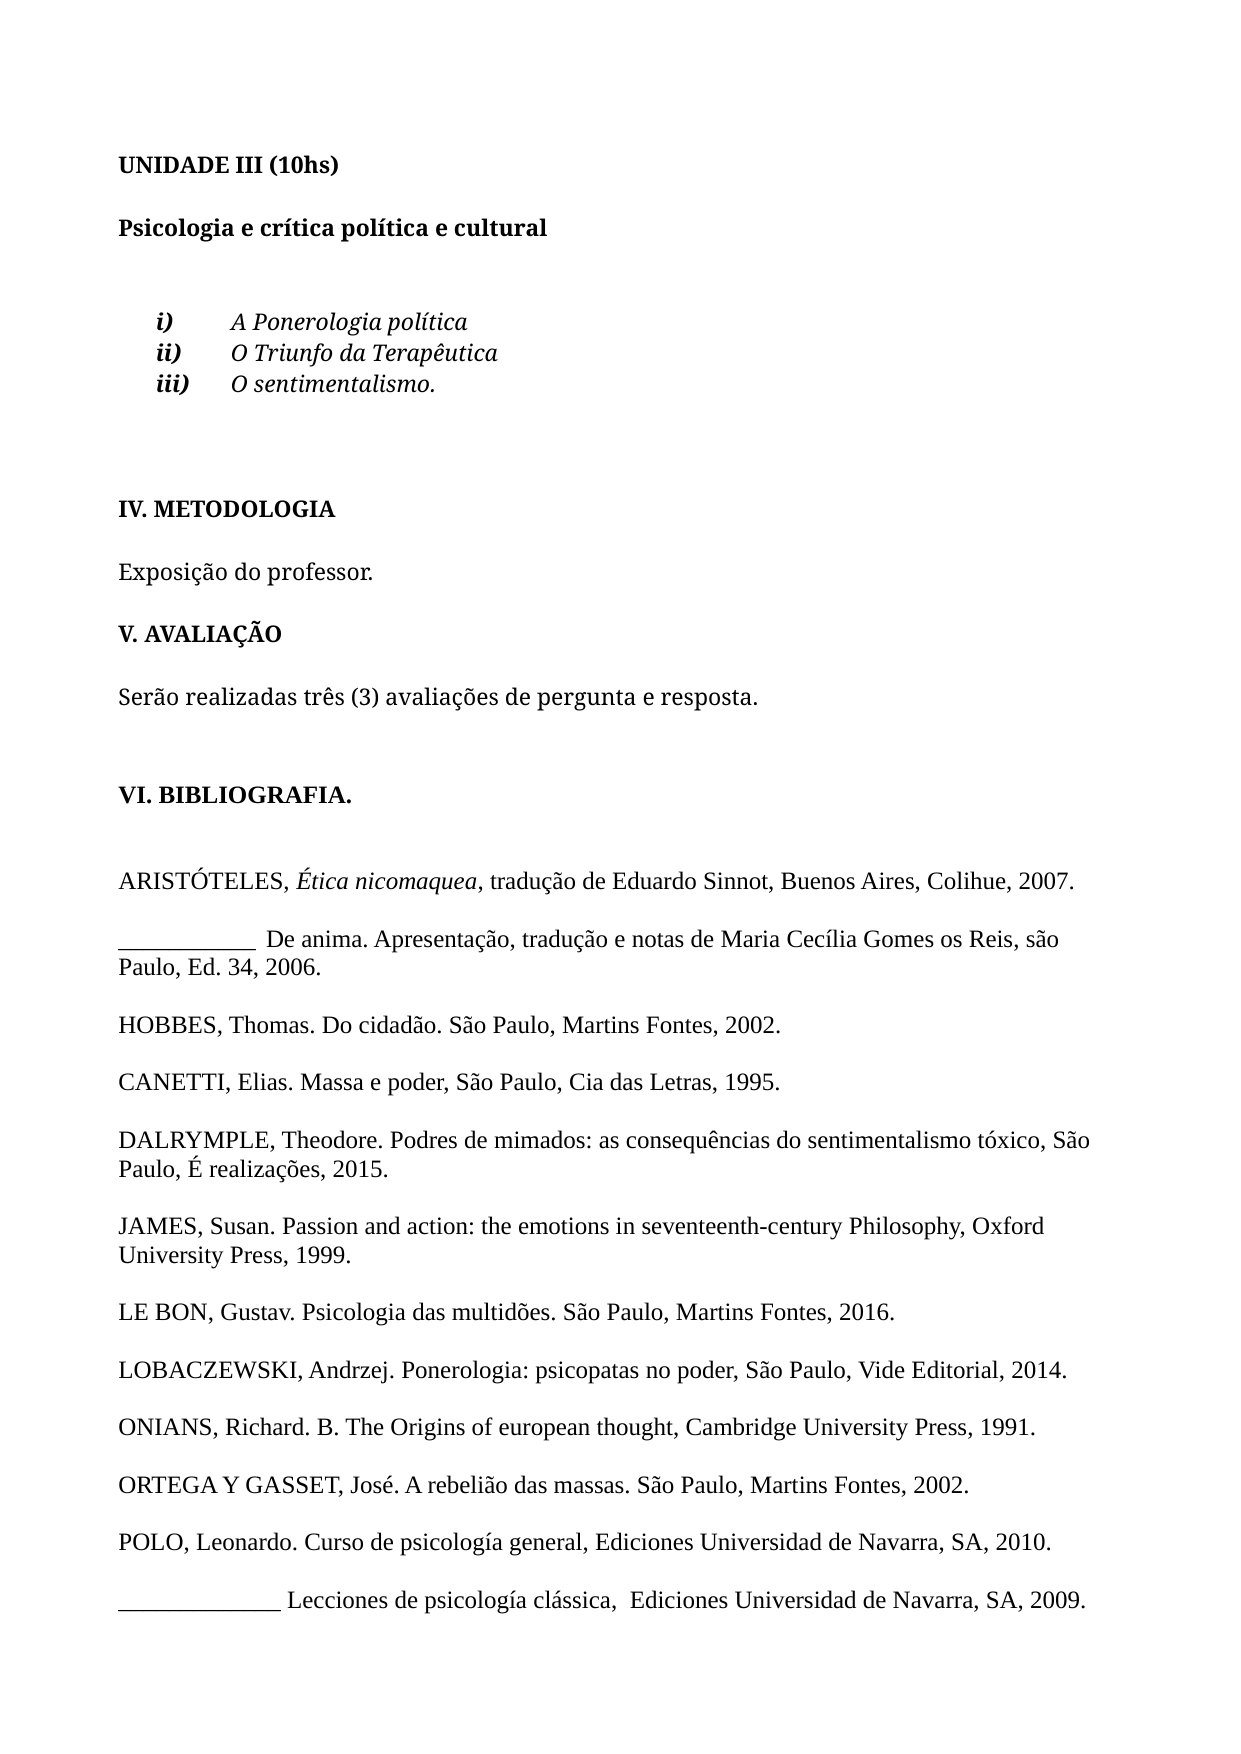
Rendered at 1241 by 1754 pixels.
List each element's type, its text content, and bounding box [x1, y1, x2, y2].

list A Ponerologia política [156, 306, 1122, 337]
text ORTEGA Y GASSET, José. A rebelião das massas. São Paulo, Martins Fontes, 2002. [118, 1470, 1122, 1499]
text CANETTI, Elias. Massa e poder, São Paulo, Cia das Letras, 1995. [118, 1067, 1122, 1096]
text JAMES, Susan. Passion and action: the emotions in seventeenth-century Philosophy, Oxford University Press, 1999. [118, 1211, 1122, 1269]
text Exposição do professor. [118, 556, 1122, 587]
list O Triunfo da Terapêutica [156, 337, 1122, 368]
text HOBBES, Thomas. Do cidadão. São Paulo, Martins Fontes, 2002. [118, 1010, 1122, 1039]
text ARISTÓTELES, Ética nicomaquea, tradução de Eduardo Sinnot, Buenos Aires, Colihue, 2007. [118, 866, 1122, 895]
text ___________ De anima. Apresentação, tradução e notas de Maria Cecília Gomes os Reis, são Paulo, Ed. 34, 2006. [118, 924, 1122, 981]
text ONIANS, Richard. B. The Origins of european thought, Cambridge University Press, 1991. [118, 1412, 1122, 1441]
text IV. METODOLOGIA [118, 493, 1122, 524]
text LE BON, Gustav. Psicologia das multidões. São Paulo, Martins Fontes, 2016. [118, 1297, 1122, 1326]
text _____________ Lecciones de psicología clássica, Ediciones Universidad de Navarra, SA, 2009. [118, 1585, 1122, 1614]
text V. AVALIAÇÃO [118, 618, 1122, 649]
text LOBACZEWSKI, Andrzej. Ponerologia: psicopatas no poder, São Paulo, Vide Editorial, 2014. [118, 1355, 1122, 1384]
text POLO, Leonardo. Curso de psicología general, Ediciones Universidad de Navarra, SA, 2010. [118, 1527, 1122, 1556]
text DALRYMPLE, Theodore. Podres de mimados: as consequências do sentimentalismo tóxico, São Paulo, É realizações, 2015. [118, 1125, 1122, 1182]
text VI. BIBLIOGRAFIA. [118, 780, 1122, 809]
text Psicologia e crítica política e cultural [118, 212, 1122, 243]
list O sentimentalismo. [156, 368, 1122, 399]
text UNIDADE III (10hs) [118, 149, 1122, 181]
text Serão realizadas três (3) avaliações de pergunta e resposta. [118, 681, 1122, 712]
